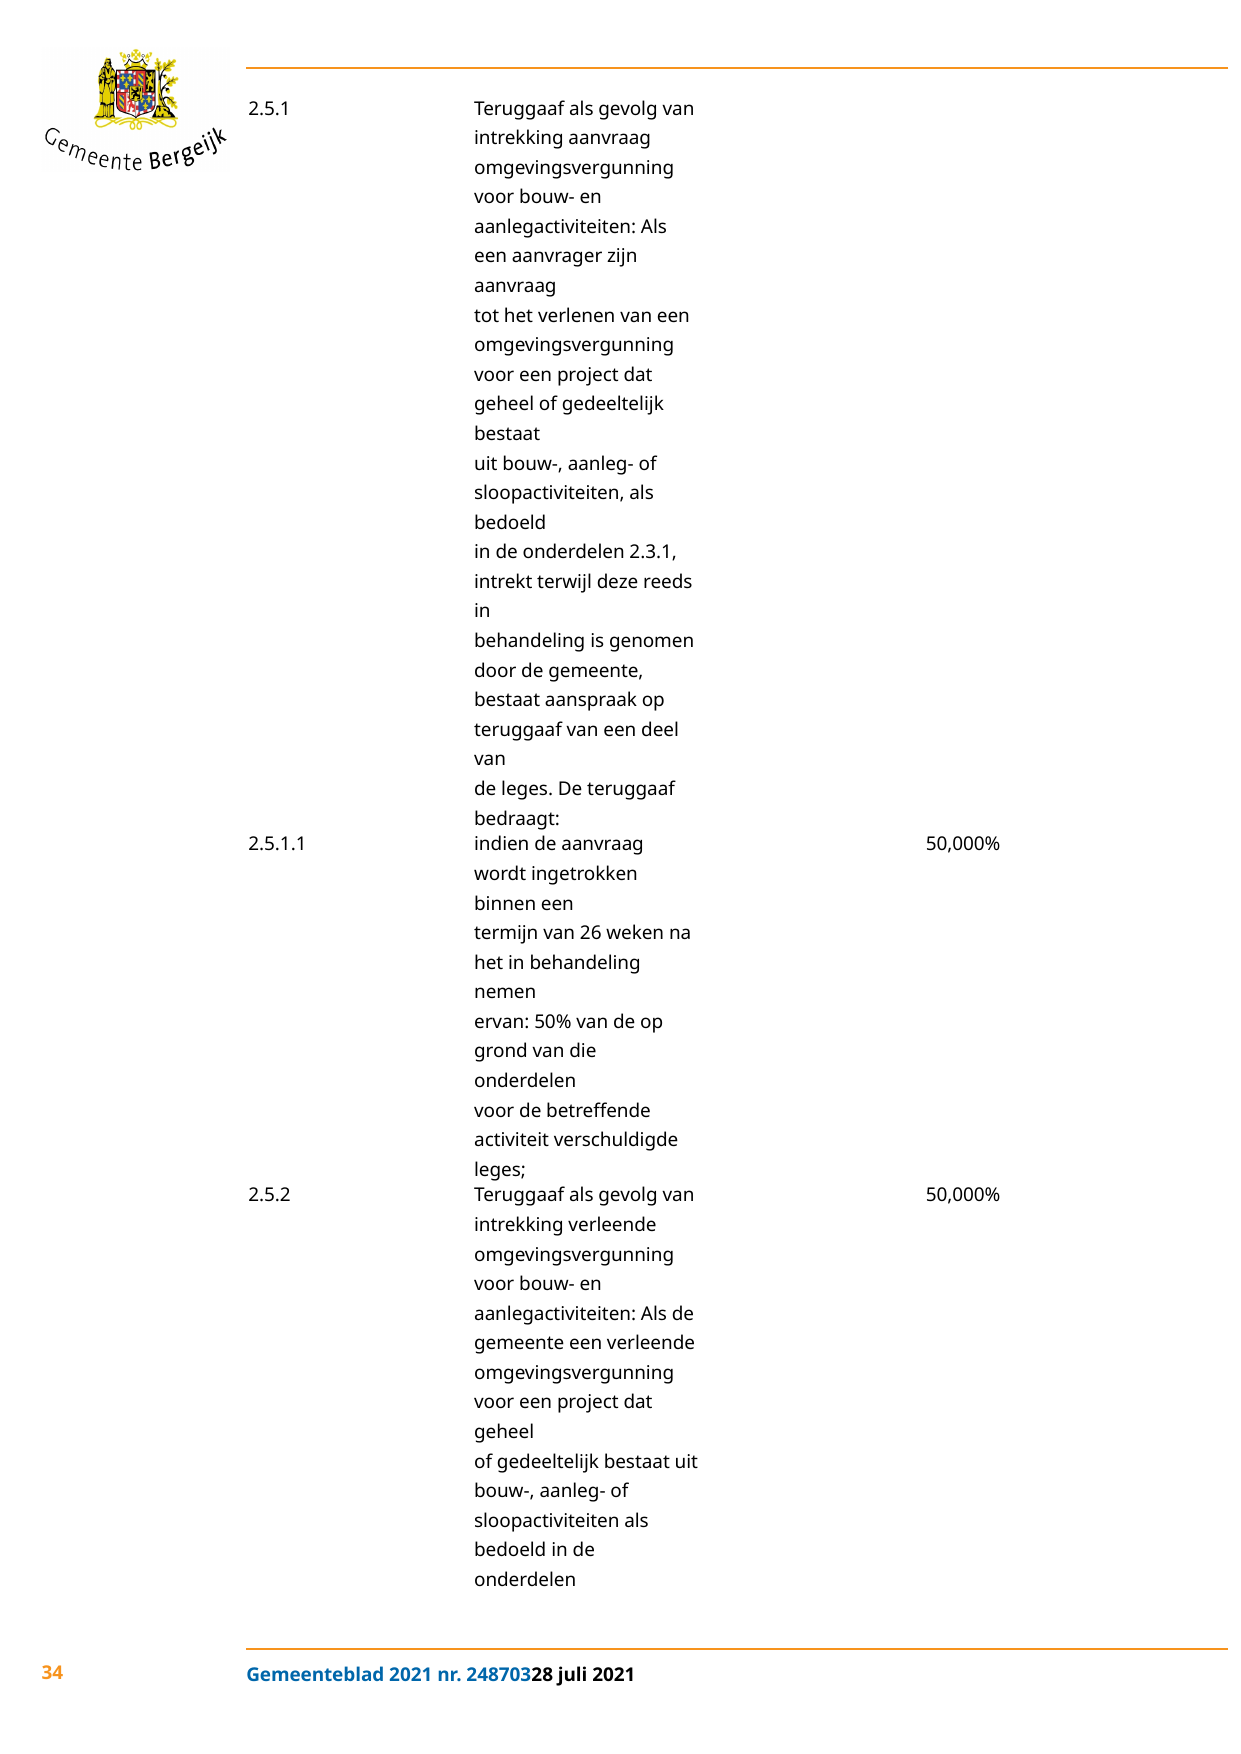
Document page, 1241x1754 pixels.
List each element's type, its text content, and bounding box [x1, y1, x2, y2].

picture [41, 47, 231, 172]
table_cell Teruggaaf als gevolg van intrekking aanvraag omgevingsvergunning voor bouw- en aanlegactiviteiten: Als een aanvrager zijn aanvraag tot het verlenen van een omgevingsvergunning voor een project dat geheel of gedeeltelijk bestaat uit bouw-, aanleg- of sloopactiviteiten, als bedoeld in de onderdelen 2.3.1, intrekt terwijl deze reeds in behandeling is genomen door de gemeente, bestaat aanspraak op teruggaaf van een deel van de leges. De teruggaaf bedraagt: [474, 95, 700, 831]
table_cell [700, 831, 926, 1182]
table_cell [700, 1182, 926, 1592]
table_cell Teruggaaf als gevolg van intrekking verleende omgevingsvergunning voor bouw- en aanlegactiviteiten: Als de gemeente een verleende omgevingsvergunning voor een project dat geheel of gedeeltelijk bestaat uit bouw-, aanleg- of sloopactiviteiten als bedoeld in de onderdelen [474, 1182, 700, 1592]
table_cell 2.5.2 [248, 1182, 474, 1592]
table_cell 2.5.1 [248, 95, 474, 831]
table_cell 2.5.1.1 [248, 831, 474, 1182]
table_cell [700, 95, 926, 831]
table_cell 50,000% [926, 1182, 1152, 1592]
table_cell [926, 95, 1152, 831]
table_cell 50,000% [926, 831, 1152, 1182]
table_cell indien de aanvraag wordt ingetrokken binnen een termijn van 26 weken na het in behandeling nemen ervan: 50% van de op grond van die onderdelen voor de betreffende activiteit verschuldigde leges; [474, 831, 700, 1182]
